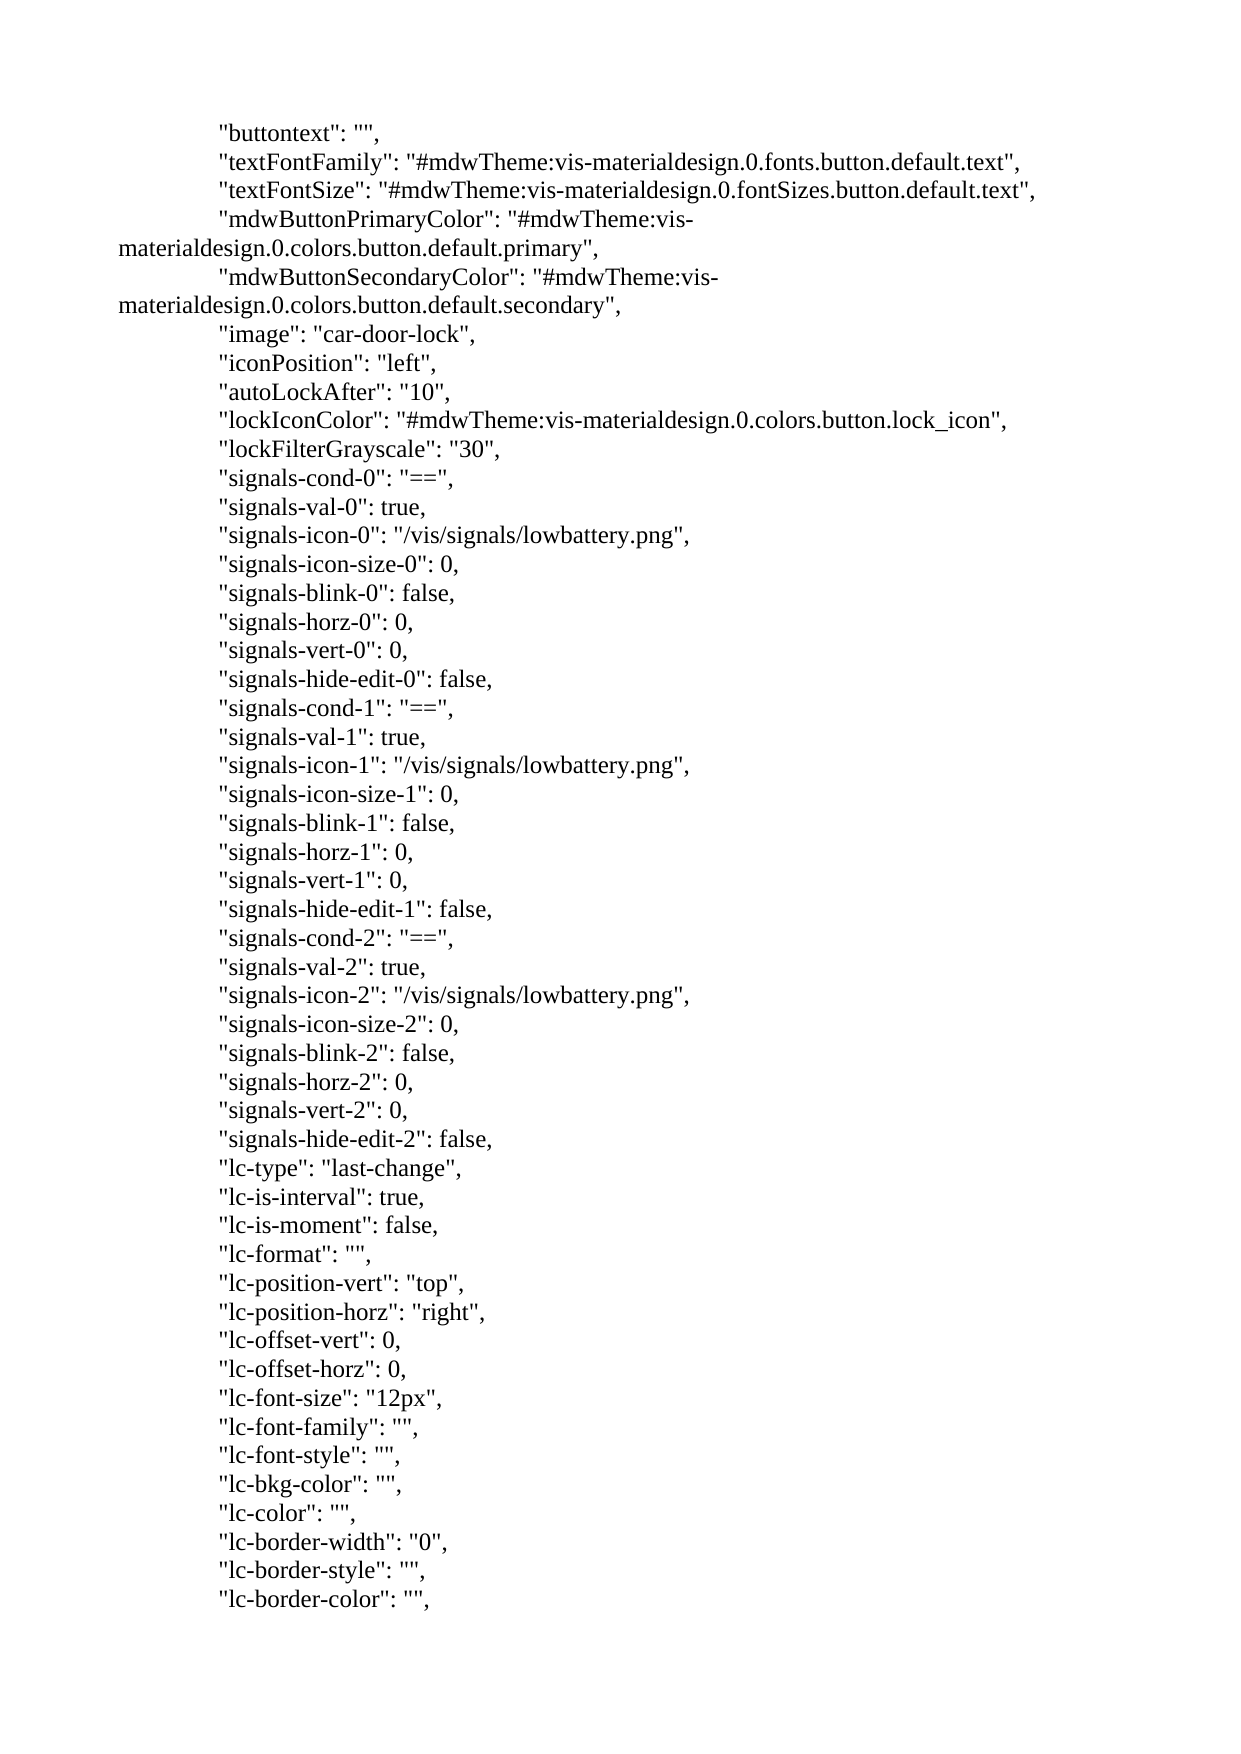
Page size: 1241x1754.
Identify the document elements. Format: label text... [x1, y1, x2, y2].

text "signals-blink-1": false, [118, 808, 1122, 837]
text "signals-hide-edit-0": false, [118, 664, 1122, 693]
text "signals-blink-2": false, [118, 1038, 1122, 1067]
text "lc-is-moment": false, [118, 1211, 1122, 1239]
text "lc-is-interval": true, [118, 1182, 1122, 1211]
text "iconPosition": "left", [118, 348, 1122, 377]
text "signals-icon-0": "/vis/signals/lowbattery.png", [118, 521, 1122, 549]
text "lc-color": "", [118, 1498, 1122, 1527]
text "textFontSize": "#mdwTheme:vis-materialdesign.0.fontSizes.button.default.text", [118, 176, 1122, 204]
text "signals-cond-0": "==", [118, 463, 1122, 492]
text "mdwButtonPrimaryColor": "#mdwTheme:vis-materialdesign.0.colors.button.default.primary", [118, 204, 1122, 262]
text "signals-blink-0": false, [118, 578, 1122, 607]
text "lc-offset-vert": 0, [118, 1326, 1122, 1354]
text "signals-icon-size-1": 0, [118, 779, 1122, 808]
text "lc-font-style": "", [118, 1441, 1122, 1469]
text "signals-vert-2": 0, [118, 1096, 1122, 1124]
text "lc-bkg-color": "", [118, 1469, 1122, 1498]
text "textFontFamily": "#mdwTheme:vis-materialdesign.0.fonts.button.default.text", [118, 147, 1122, 176]
text "lc-position-vert": "top", [118, 1268, 1122, 1297]
text "lc-border-color": "", [118, 1584, 1122, 1613]
text "lc-border-width": "0", [118, 1527, 1122, 1556]
text "lockFilterGrayscale": "30", [118, 434, 1122, 463]
text "signals-icon-size-2": 0, [118, 1009, 1122, 1038]
text "lc-position-horz": "right", [118, 1297, 1122, 1326]
text "lc-type": "last-change", [118, 1153, 1122, 1182]
text "signals-horz-0": 0, [118, 607, 1122, 636]
text "signals-val-1": true, [118, 722, 1122, 751]
text "signals-cond-1": "==", [118, 693, 1122, 722]
text "buttontext": "", [118, 118, 1122, 147]
text "signals-icon-1": "/vis/signals/lowbattery.png", [118, 751, 1122, 779]
text "signals-hide-edit-1": false, [118, 894, 1122, 923]
text "signals-vert-1": 0, [118, 866, 1122, 894]
text "signals-icon-2": "/vis/signals/lowbattery.png", [118, 981, 1122, 1009]
text "signals-hide-edit-2": false, [118, 1124, 1122, 1153]
text "signals-icon-size-0": 0, [118, 549, 1122, 578]
text "lc-format": "", [118, 1239, 1122, 1268]
text "autoLockAfter": "10", [118, 377, 1122, 406]
text "signals-horz-2": 0, [118, 1067, 1122, 1096]
text "lc-font-size": "12px", [118, 1383, 1122, 1412]
text "lc-offset-horz": 0, [118, 1354, 1122, 1383]
text "lockIconColor": "#mdwTheme:vis-materialdesign.0.colors.button.lock_icon", [118, 406, 1122, 434]
text "mdwButtonSecondaryColor": "#mdwTheme:vis-materialdesign.0.colors.button.default.secondary", [118, 262, 1122, 319]
text "signals-val-2": true, [118, 952, 1122, 981]
text "signals-horz-1": 0, [118, 837, 1122, 866]
text "signals-vert-0": 0, [118, 636, 1122, 664]
text "signals-val-0": true, [118, 492, 1122, 521]
text "image": "car-door-lock", [118, 319, 1122, 348]
text "lc-font-family": "", [118, 1412, 1122, 1441]
text "signals-cond-2": "==", [118, 923, 1122, 952]
text "lc-border-style": "", [118, 1556, 1122, 1584]
